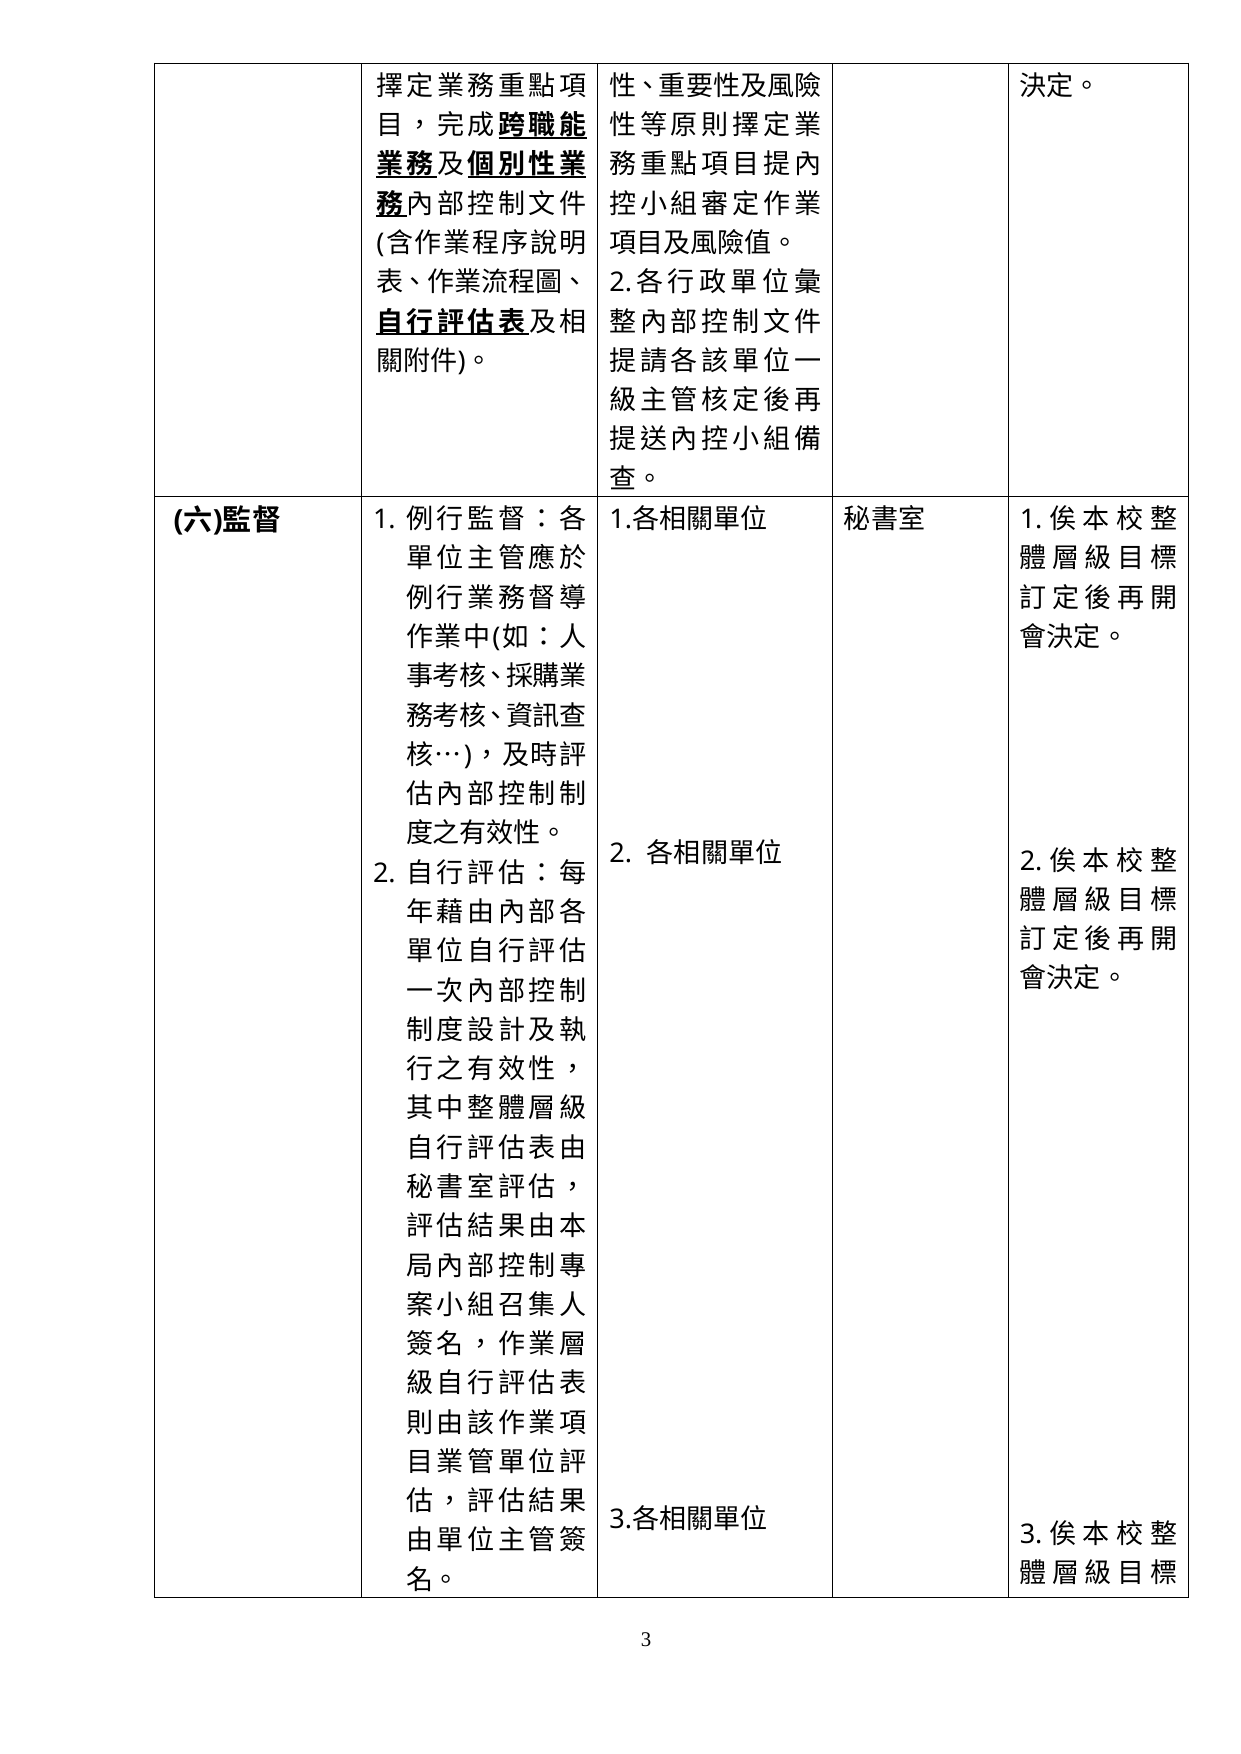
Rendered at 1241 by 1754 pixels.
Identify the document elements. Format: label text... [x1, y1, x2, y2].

table_cell 決定。 [1009, 64, 1188, 496]
table_cell 1.各相關單位 各相關單位 3.各相關單位 [598, 497, 832, 1597]
table_cell 擇定業務重點項目，完成跨職能業務及個別性業務內部控制文件(含作業程序說明表、作業流程圖、自行評估表及相關附件)。 [362, 64, 597, 496]
table_cell 性、重要性及風險性等原則擇定業務重點項目提內控小組審定作業項目及風險值。 2.各行政單位彙整內部控制文件提請各該單位一級主管核定後再提送內控小組備查。 [598, 64, 832, 496]
table_cell [833, 64, 1008, 496]
table_cell 秘書室 [833, 497, 1008, 1597]
table_cell [155, 64, 361, 496]
table_cell 例行監督：各單位主管應於例行業務督導作業中(如：人事考核、採購業務考核、資訊查核…)，及時評估內部控制制度之有效性。 自行評估：每年藉由內部各單位自行評估一次內部控制制度設計及執行之有效性，其中整體層級自行評估表由秘書室評估，評估結果由本局內部控制專案小組召集人簽名，作業層級自行評估表則由該作業項目業管單位評估，評估結果由單位主管簽名。 稽核評估：依據國立大學校院校務基金設置條例第10條規定辦理各交易循環稽核。(目前本草案正由較育部高教司研議中尚未定案)。 [362, 497, 597, 1597]
table_cell (六)監督 [155, 497, 361, 1597]
table_cell 1.俟本校整體層級目標訂定後再開會決定。 2.俟本校整體層級目標訂定後再開會決定。 3.俟本校整體層級目標 [1009, 497, 1188, 1597]
